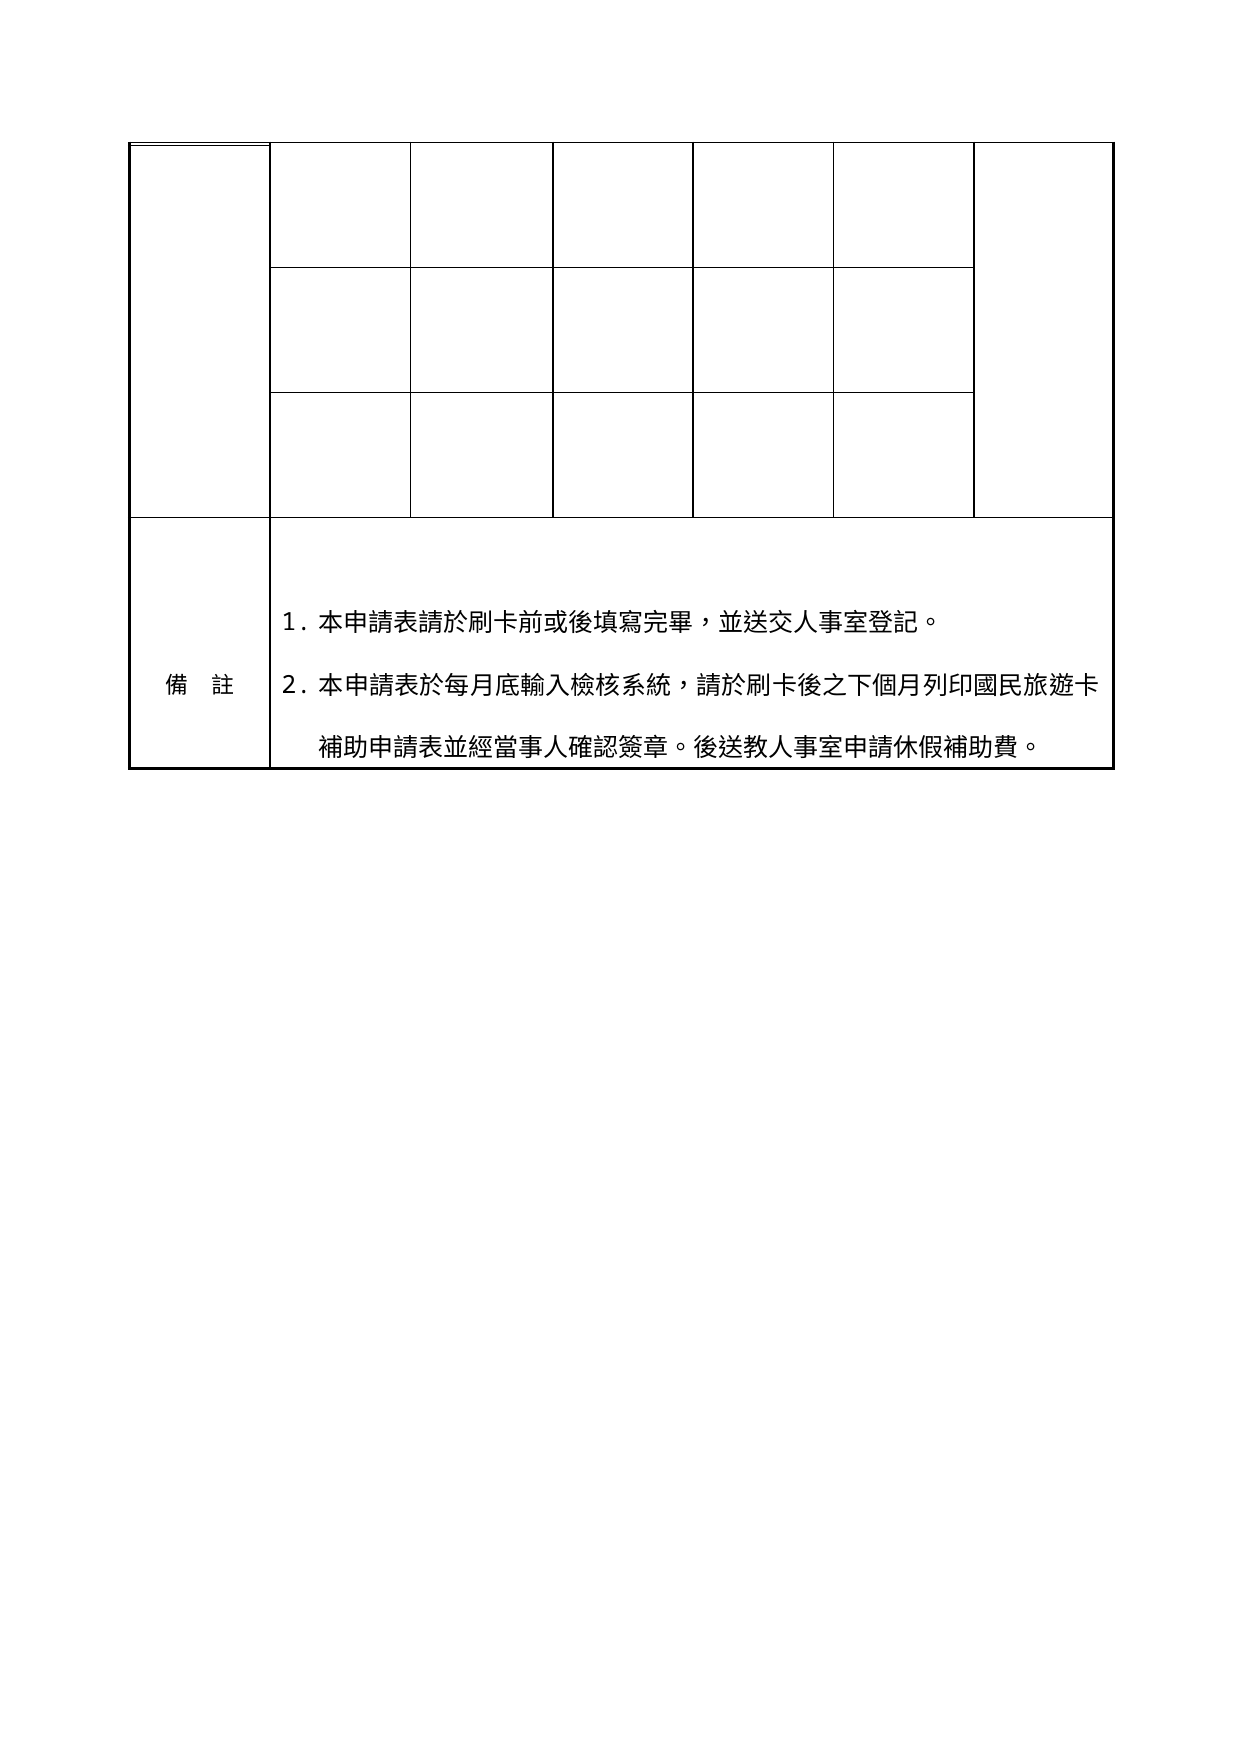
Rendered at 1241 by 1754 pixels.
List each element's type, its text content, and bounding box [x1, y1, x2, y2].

table_cell [694, 268, 833, 392]
table_cell [554, 143, 692, 267]
table_cell [694, 393, 833, 517]
table_cell [411, 143, 552, 267]
table_cell [271, 393, 410, 517]
table_cell [834, 393, 973, 517]
table_cell 本申請表請於刷卡前或後填寫完畢，並送交人事室登記。 本申請表於每月底輸入檢核系統，請於刷卡後之下個月列印國民旅遊卡補助申請表並經當事人確認簽章。後送教人事室申請休假補助費。 [271, 518, 1112, 767]
table_cell [975, 143, 1112, 517]
table_cell [834, 143, 973, 267]
table_cell [554, 393, 692, 517]
table_cell [271, 143, 410, 267]
table_cell [131, 146, 269, 517]
table_cell [554, 268, 692, 392]
table_cell [834, 268, 973, 392]
table_cell 備 註 [131, 518, 269, 767]
table_cell [411, 393, 552, 517]
table_cell [411, 268, 552, 392]
table_cell [271, 268, 410, 392]
table_cell [694, 143, 833, 267]
